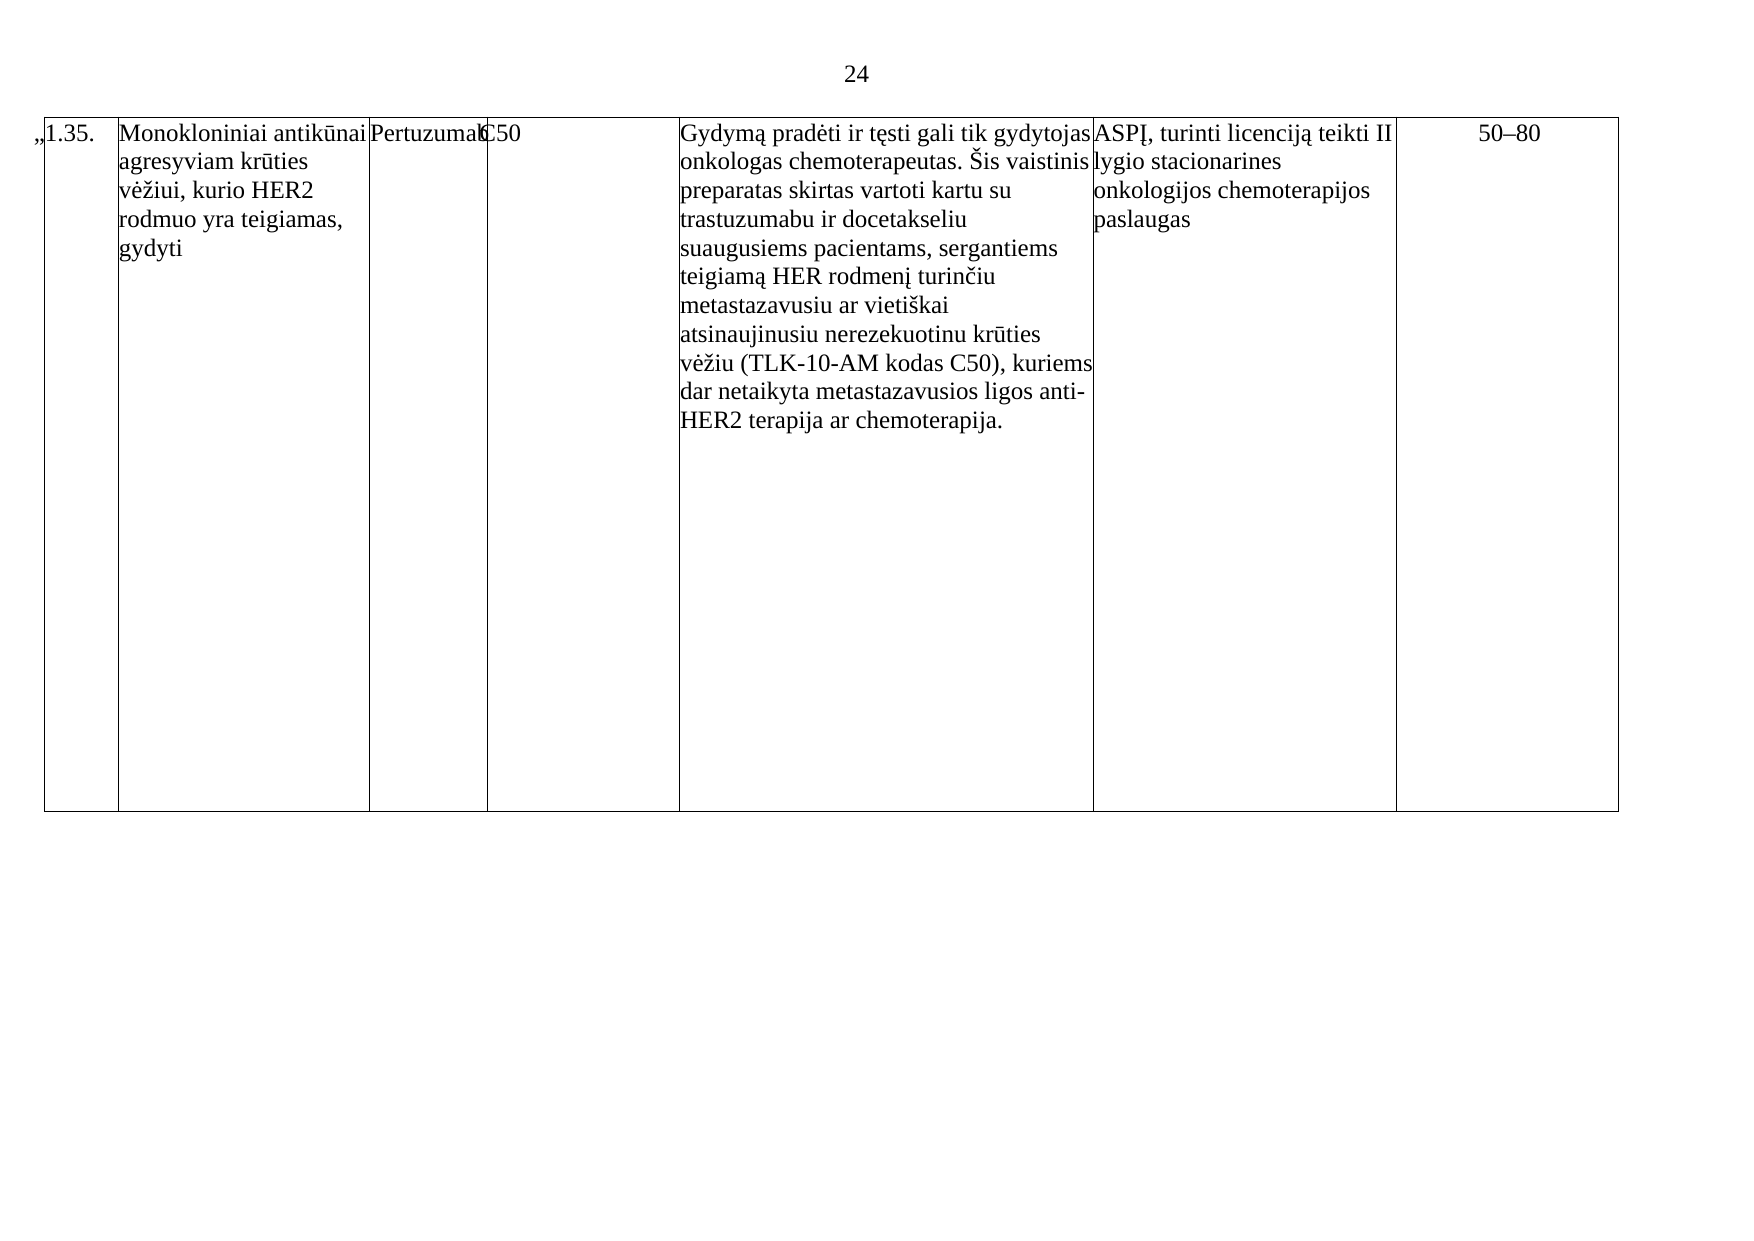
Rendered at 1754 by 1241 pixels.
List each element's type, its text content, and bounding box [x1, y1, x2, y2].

table_cell 50–80 [1397, 118, 1618, 811]
table_cell „1.35. [45, 118, 118, 811]
table_cell Monokloniniai antikūnai agresyviam krūties vėžiui, kurio HER2 rodmuo yra teigiamas, gydyti [119, 118, 369, 811]
table_cell ASPĮ, turinti licenciją teikti II lygio stacionarines onkologijos chemoterapijos paslaugas [1094, 118, 1396, 811]
table_cell Pertuzumab [370, 118, 487, 811]
table_cell C50 [488, 118, 679, 811]
table_cell Gydymą pradėti ir tęsti gali tik gydytojas onkologas chemoterapeutas. Šis vaistinis preparatas skirtas vartoti kartu su trastuzumabu ir docetakseliu suaugusiems pacientams, sergantiems teigiamą HER rodmenį turinčiu metastazavusiu ar vietiškai atsinaujinusiu nerezekuotinu krūties vėžiu (TLK-10-AM kodas C50), kuriems dar netaikyta metastazavusios ligos anti-HER2 terapija ar chemoterapija. [680, 118, 1093, 811]
table_cell [1619, 117, 1625, 811]
